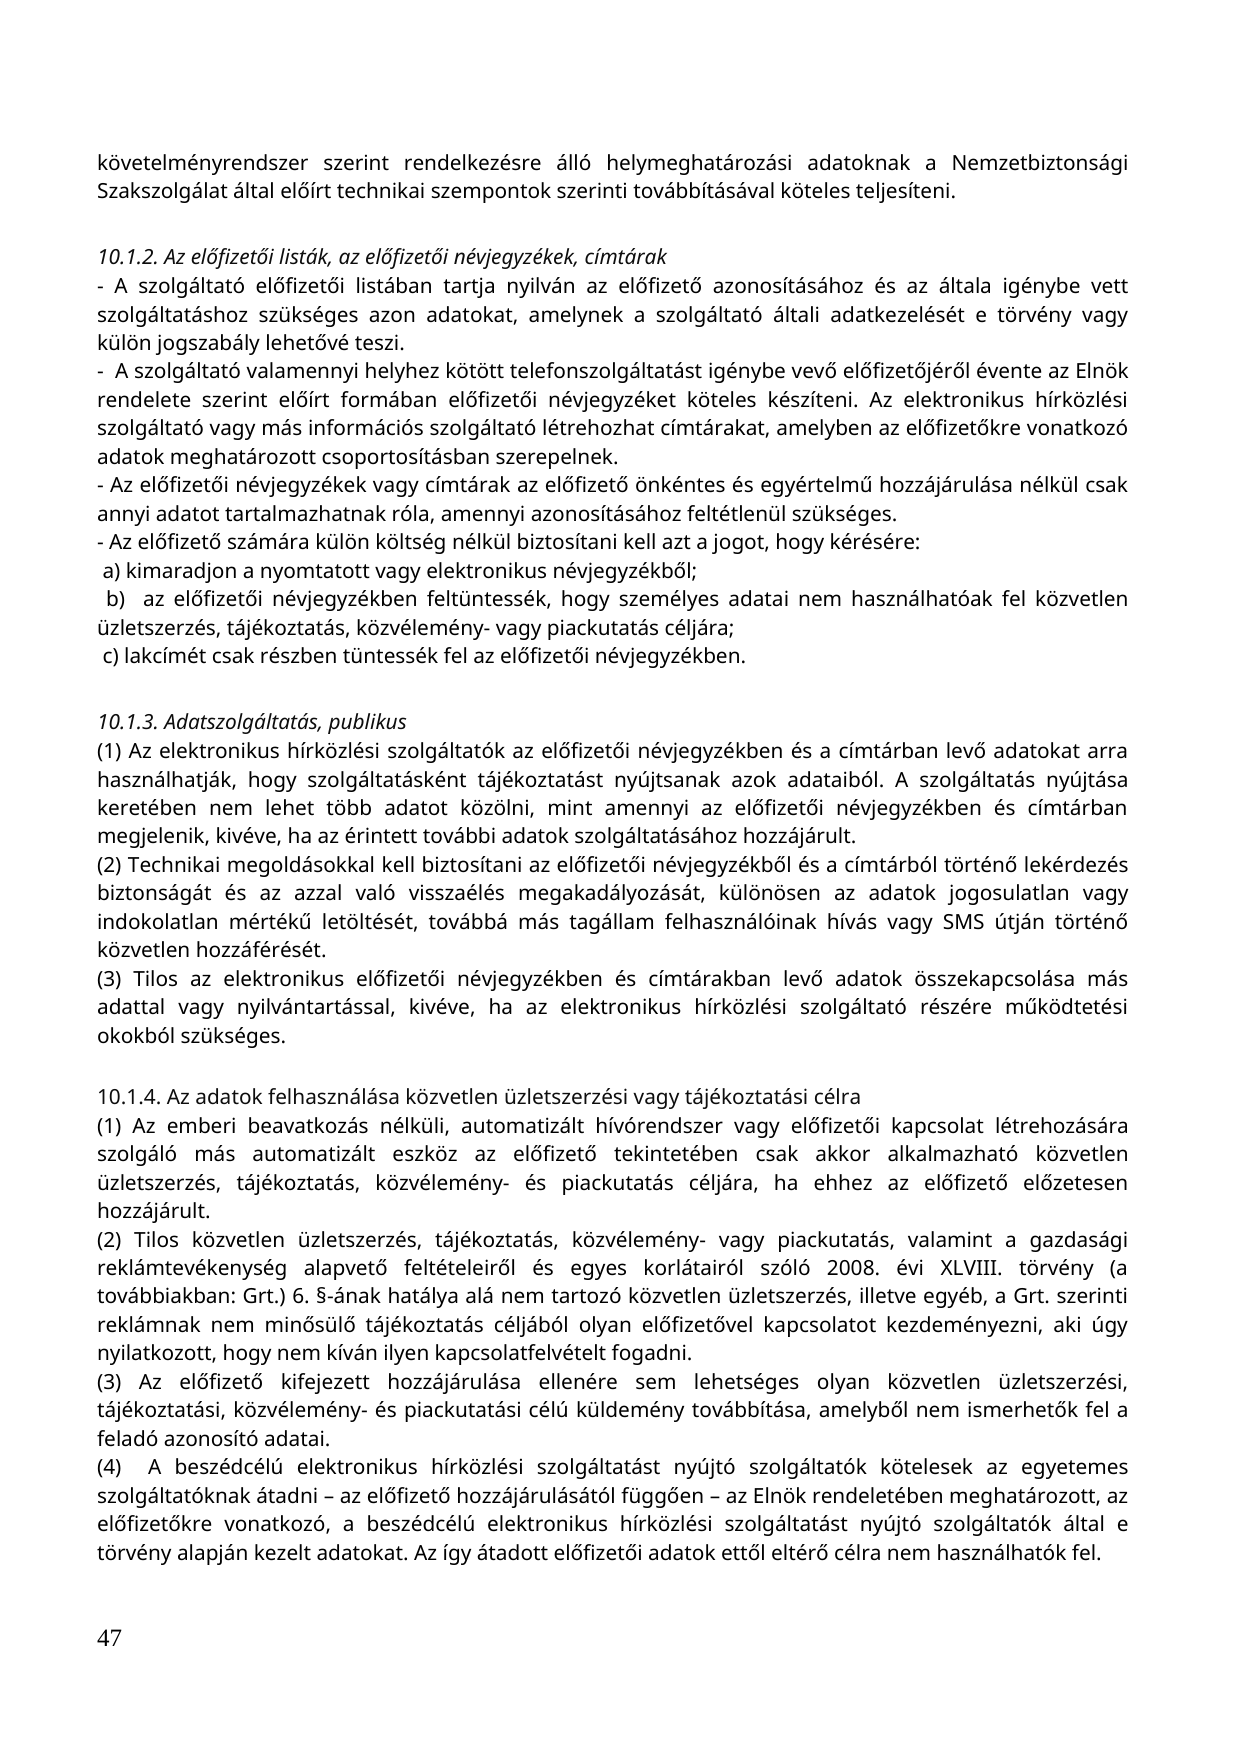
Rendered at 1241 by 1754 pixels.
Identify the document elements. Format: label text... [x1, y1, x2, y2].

text - Az előfizetői névjegyzékek vagy címtárak az előfizető önkéntes és egyértelmű hozzájárulása nélkül csak annyi adatot tartalmazhatnak róla, amennyi azonosításához feltétlenül szükséges. [97, 470, 1130, 527]
subtitle 10.1.4. Az adatok felhasználása közvetlen üzletszerzési vagy tájékoztatási célra [97, 1082, 1130, 1110]
text a) kimaradjon a nyomtatott vagy elektronikus névjegyzékből; [97, 556, 1130, 584]
text b) az előfizetői névjegyzékben feltüntessék, hogy személyes adatai nem használhatóak fel közvetlen üzletszerzés, tájékoztatás, közvélemény- vagy piackutatás céljára; [97, 584, 1130, 641]
text követelményrendszer szerint rendelkezésre álló helymeghatározási adatoknak a Nemzetbiztonsági Szakszolgálat által előírt technikai szempontok szerinti továbbításával köteles teljesíteni. [97, 148, 1130, 204]
subtitle 10.1.3. Adatszolgáltatás, publikus [97, 707, 1130, 736]
text (2) Tilos közvetlen üzletszerzés, tájékoztatás, közvélemény- vagy piackutatás, valamint a gazdasági reklámtevékenység alapvető feltételeiről és egyes korlátairól szóló 2008. évi XLVIII. törvény (a továbbiakban: Grt.) 6. §-ának hatálya alá nem tartozó közvetlen üzletszerzés, illetve egyéb, a Grt. szerinti reklámnak nem minősülő tájékoztatás céljából olyan előfizetővel kapcsolatot kezdeményezni, aki úgy nyilatkozott, hogy nem kíván ilyen kapcsolatfelvételt fogadni. [97, 1225, 1130, 1367]
text (3) Tilos az elektronikus előfizetői névjegyzékben és címtárakban levő adatok összekapcsolása más adattal vagy nyilvántartással, kivéve, ha az elektronikus hírközlési szolgáltató részére működtetési okokból szükséges. [97, 964, 1130, 1049]
subtitle 10.1.2. Az előfizetői listák, az előfizetői névjegyzékek, címtárak [97, 242, 1130, 271]
text (2) Technikai megoldásokkal kell biztosítani az előfizetői névjegyzékből és a címtárból történő lekérdezés biztonságát és az azzal való visszaélés megakadályozását, különösen az adatok jogosulatlan vagy indokolatlan mértékű letöltését, továbbá más tagállam felhasználóinak hívás vagy SMS útján történő közvetlen hozzáférését. [97, 850, 1130, 964]
text (4) A beszédcélú elektronikus hírközlési szolgáltatást nyújtó szolgáltatók kötelesek az egyetemes szolgáltatóknak átadni – az előfizető hozzájárulásától függően – az Elnök rendeletében meghatározott, az előfizetőkre vonatkozó, a beszédcélú elektronikus hírközlési szolgáltatást nyújtó szolgáltatók által e törvény alapján kezelt adatokat. Az így átadott előfizetői adatok ettől eltérő célra nem használhatók fel. [97, 1452, 1130, 1566]
text - A szolgáltató előfizetői listában tartja nyilván az előfizető azonosításához és az általa igénybe vett szolgáltatáshoz szükséges azon adatokat, amelynek a szolgáltató általi adatkezelését e törvény vagy külön jogszabály lehetővé teszi. [97, 271, 1130, 357]
text - Az előfizető számára külön költség nélkül biztosítani kell azt a jogot, hogy kérésére: [97, 527, 1130, 556]
text (3) Az előfizető kifejezett hozzájárulása ellenére sem lehetséges olyan közvetlen üzletszerzési, tájékoztatási, közvélemény- és piackutatási célú küldemény továbbítása, amelyből nem ismerhetők fel a feladó azonosító adatai. [97, 1367, 1130, 1452]
text (1) Az elektronikus hírközlési szolgáltatók az előfizetői névjegyzékben és a címtárban levő adatokat arra használhatják, hogy szolgáltatásként tájékoztatást nyújtsanak azok adataiból. A szolgáltatás nyújtása keretében nem lehet több adatot közölni, mint amennyi az előfizetői névjegyzékben és címtárban megjelenik, kivéve, ha az érintett további adatok szolgáltatásához hozzájárult. [97, 736, 1130, 850]
text - A szolgáltató valamennyi helyhez kötött telefonszolgáltatást igénybe vevő előfizetőjéről évente az Elnök rendelete szerint előírt formában előfizetői névjegyzéket köteles készíteni. Az elektronikus hírközlési szolgáltató vagy más információs szolgáltató létrehozhat címtárakat, amelyben az előfizetőkre vonatkozó adatok meghatározott csoportosításban szerepelnek. [97, 357, 1130, 470]
text (1) Az emberi beavatkozás nélküli, automatizált hívórendszer vagy előfizetői kapcsolat létrehozására szolgáló más automatizált eszköz az előfizető tekintetében csak akkor alkalmazható közvetlen üzletszerzés, tájékoztatás, közvélemény- és piackutatás céljára, ha ehhez az előfizető előzetesen hozzájárult. [97, 1111, 1130, 1225]
text c) lakcímét csak részben tüntessék fel az előfizetői névjegyzékben. [97, 641, 1130, 669]
